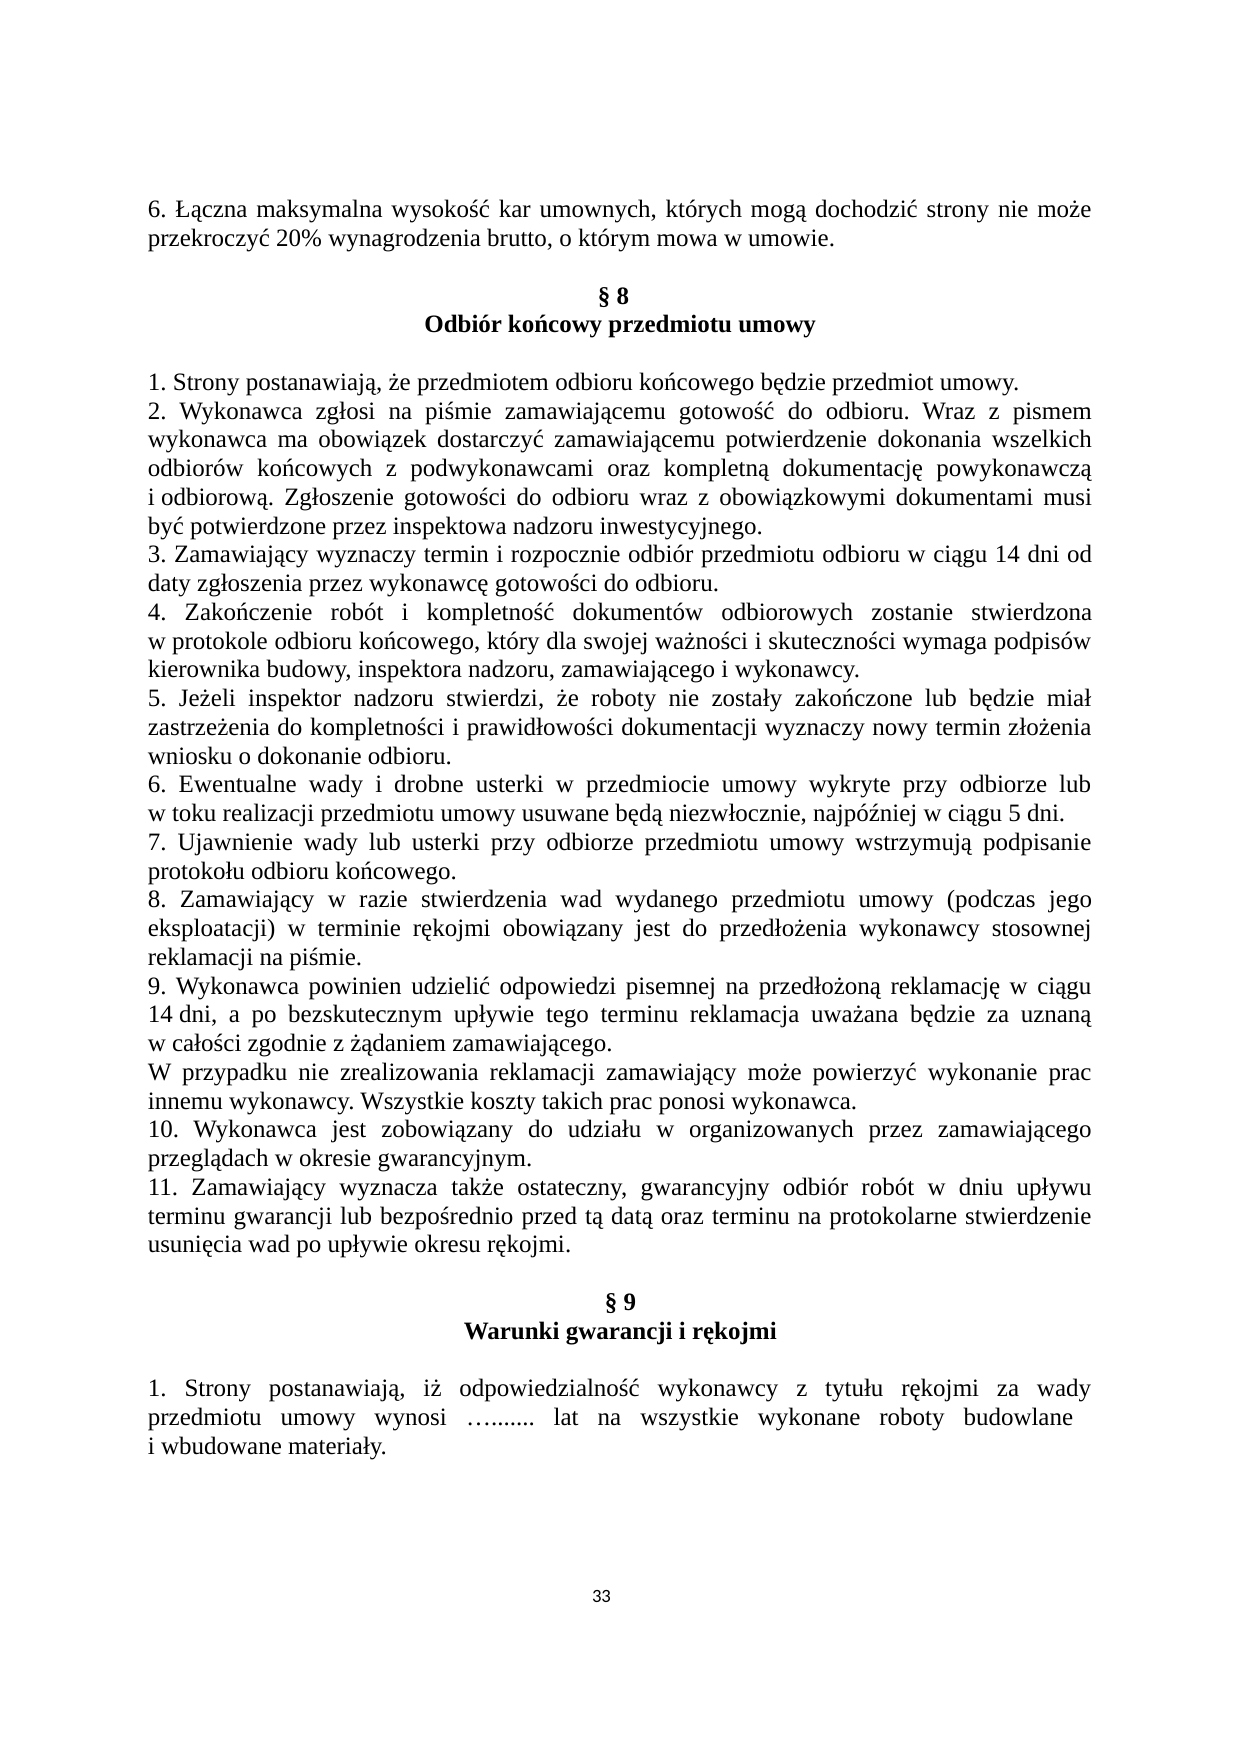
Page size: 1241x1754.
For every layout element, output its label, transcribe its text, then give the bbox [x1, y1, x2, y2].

text W przypadku nie zrealizowania reklamacji zamawiający może powierzyć wykonanie prac innemu wykonawcy. Wszystkie koszty takich prac ponosi wykonawca. [148, 1057, 1093, 1114]
text § 8 [148, 281, 1093, 309]
text 9. Wykonawca powinien udzielić odpowiedzi pisemnej na przedłożoną reklamację w ciągu 14 dni, a po bezskutecznym upływie tego terminu reklamacja uważana będzie za uznaną w całości zgodnie z żądaniem zamawiającego. [148, 971, 1093, 1057]
text 6. Łączna maksymalna wysokość kar umownych, których mogą dochodzić strony nie może przekroczyć 20% wynagrodzenia brutto, o którym mowa w umowie. [148, 194, 1093, 252]
text 4. Zakończenie robót i kompletność dokumentów odbiorowych zostanie stwierdzona w protokole odbioru końcowego, który dla swojej ważności i skuteczności wymaga podpisów kierownika budowy, inspektora nadzoru, zamawiającego i wykonawcy. [148, 597, 1093, 683]
text 2. Wykonawca zgłosi na piśmie zamawiającemu gotowość do odbioru. Wraz z pismem wykonawca ma obowiązek dostarczyć zamawiającemu potwierdzenie dokonania wszelkich odbiorów końcowych z podwykonawcami oraz kompletną dokumentację powykonawczą i odbiorową. Zgłoszenie gotowości do odbioru wraz z obowiązkowymi dokumentami musi być potwierdzone przez inspektowa nadzoru inwestycyjnego. [148, 396, 1093, 539]
text 6. Ewentualne wady i drobne usterki w przedmiocie umowy wykryte przy odbiorze lub w toku realizacji przedmiotu umowy usuwane będą niezwłocznie, najpóźniej w ciągu 5 dni. [148, 769, 1093, 827]
text 8. Zamawiający w razie stwierdzenia wad wydanego przedmiotu umowy (podczas jego eksploatacji) w terminie rękojmi obowiązany jest do przedłożenia wykonawcy stosownej reklamacji na piśmie. [148, 884, 1093, 971]
text 7. Ujawnienie wady lub usterki przy odbiorze przedmiotu umowy wstrzymują podpisanie protokołu odbioru końcowego. [148, 827, 1093, 884]
text § 9 [148, 1287, 1093, 1316]
text 1. Strony postanawiają, że przedmiotem odbioru końcowego będzie przedmiot umowy. [148, 367, 1093, 396]
text 1. Strony postanawiają, iż odpowiedzialność wykonawcy z tytułu rękojmi za wady przedmiotu umowy wynosi …....... lat na wszystkie wykonane roboty budowlane i wbudowane materiały. [148, 1373, 1093, 1459]
text 5. Jeżeli inspektor nadzoru stwierdzi, że roboty nie zostały zakończone lub będzie miał zastrzeżenia do kompletności i prawidłowości dokumentacji wyznaczy nowy termin złożenia wniosku o dokonanie odbioru. [148, 683, 1093, 769]
text Warunki gwarancji i rękojmi [148, 1316, 1093, 1344]
text 3. Zamawiający wyznaczy termin i rozpocznie odbiór przedmiotu odbioru w ciągu 14 dni od daty zgłoszenia przez wykonawcę gotowości do odbioru. [148, 539, 1093, 597]
text 10. Wykonawca jest zobowiązany do udziału w organizowanych przez zamawiającego przeglądach w okresie gwarancyjnym. [148, 1114, 1093, 1172]
text 11. Zamawiający wyznacza także ostateczny, gwarancyjny odbiór robót w dniu upływu terminu gwarancji lub bezpośrednio przed tą datą oraz terminu na protokolarne stwierdzenie usunięcia wad po upływie okresu rękojmi. [148, 1172, 1093, 1258]
text Odbiór końcowy przedmiotu umowy [148, 309, 1093, 338]
